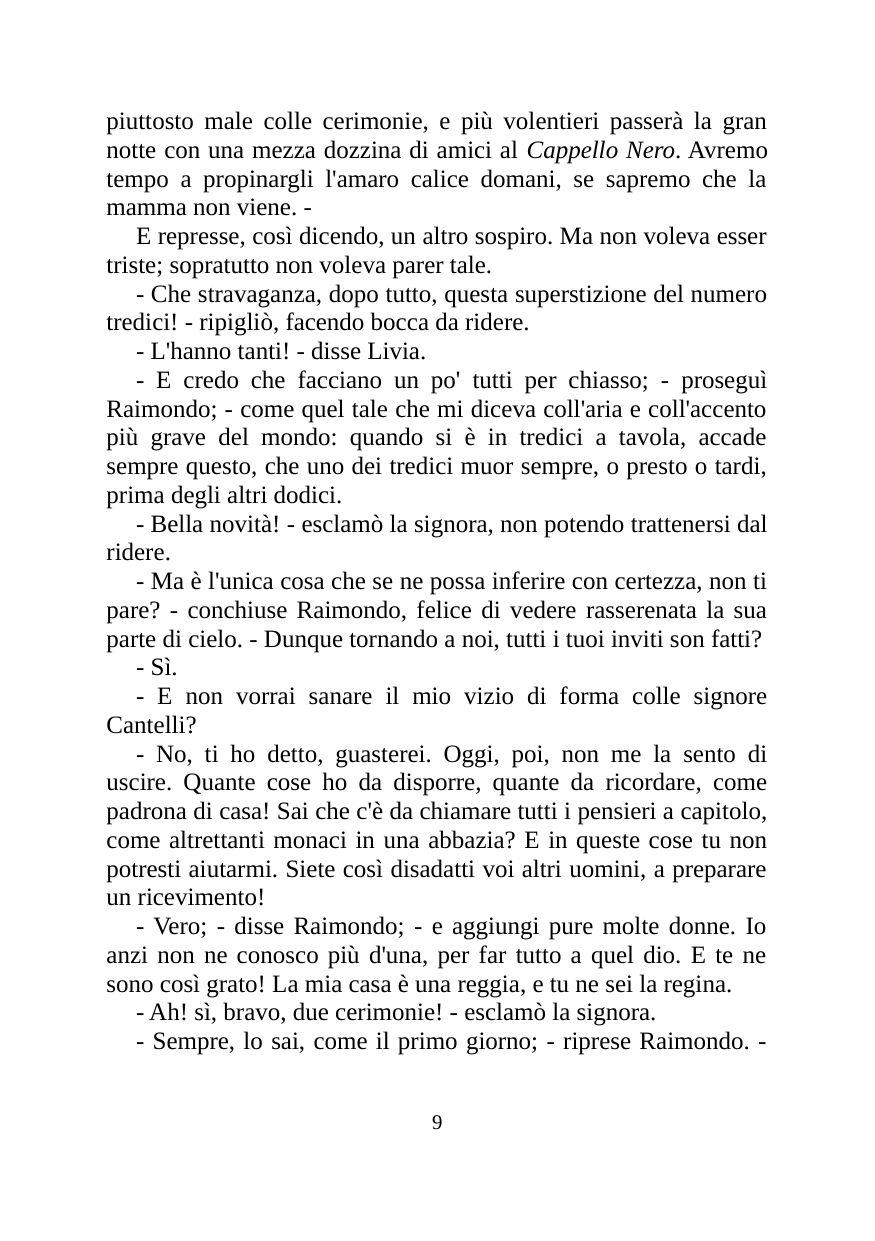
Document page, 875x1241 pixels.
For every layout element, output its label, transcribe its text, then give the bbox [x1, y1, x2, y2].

text - Ah! sì, bravo, due cerimonie! - esclamò la signora. [106, 997, 768, 1026]
text - E credo che facciano un po' tutti per chiasso; - proseguì Raimondo; - come quel tale che mi diceva coll'aria e coll'accento più grave del mondo: quando si è in tredici a tavola, accade sempre questo, che uno dei tredici muor sempre, o presto o tardi, prima degli altri dodici. [106, 365, 768, 509]
text - Bella novità! - esclamò la signora, non potendo trattenersi dal ridere. [106, 509, 768, 566]
text - Vero; - disse Raimondo; - e aggiungi pure molte donne. Io anzi non ne conosco più d'una, per far tutto a quel dio. E te ne sono così grato! La mia casa è una reggia, e tu ne sei la regina. [106, 911, 768, 997]
text - E non vorrai sanare il mio vizio di forma colle signore Cantelli? [106, 681, 768, 739]
text piuttosto male colle cerimonie, e più volentieri passerà la gran notte con una mezza dozzina di amici al Cappello Nero. Avremo tempo a propinargli l'amaro calice domani, se sapremo che la mamma non viene. - [106, 106, 768, 221]
text - Sempre, lo sai, come il primo giorno; - riprese Raimondo. [106, 1026, 768, 1055]
text - L'hanno tanti! - disse Livia. [106, 336, 768, 365]
text - No, ti ho detto, guasterei. Oggi, poi, non me la sento di uscire. Quante cose ho da disporre, quante da ricordare, come padrona di casa! Sai che c'è da chiamare tutti i pensieri a capitolo, come altrettanti monaci in una abbazia? E in queste cose tu non potresti aiutarmi. Siete così disadatti voi altri uomini, a preparare un ricevimento! [106, 739, 768, 911]
text - Che stravaganza, dopo tutto, questa superstizione del numero tredici! - ripigliò, facendo bocca da ridere. [106, 279, 768, 336]
text - Sì. [106, 652, 768, 681]
text E represse, così dicendo, un altro sospiro. Ma non voleva esser triste; sopratutto non voleva parer tale. [106, 221, 768, 279]
text - Ma è l'unica cosa che se ne possa inferire con certezza, non ti pare? - conchiuse Raimondo, felice di vedere rasserenata la sua parte di cielo. - Dunque tornando a noi, tutti i tuoi inviti son fatti? [106, 566, 768, 652]
